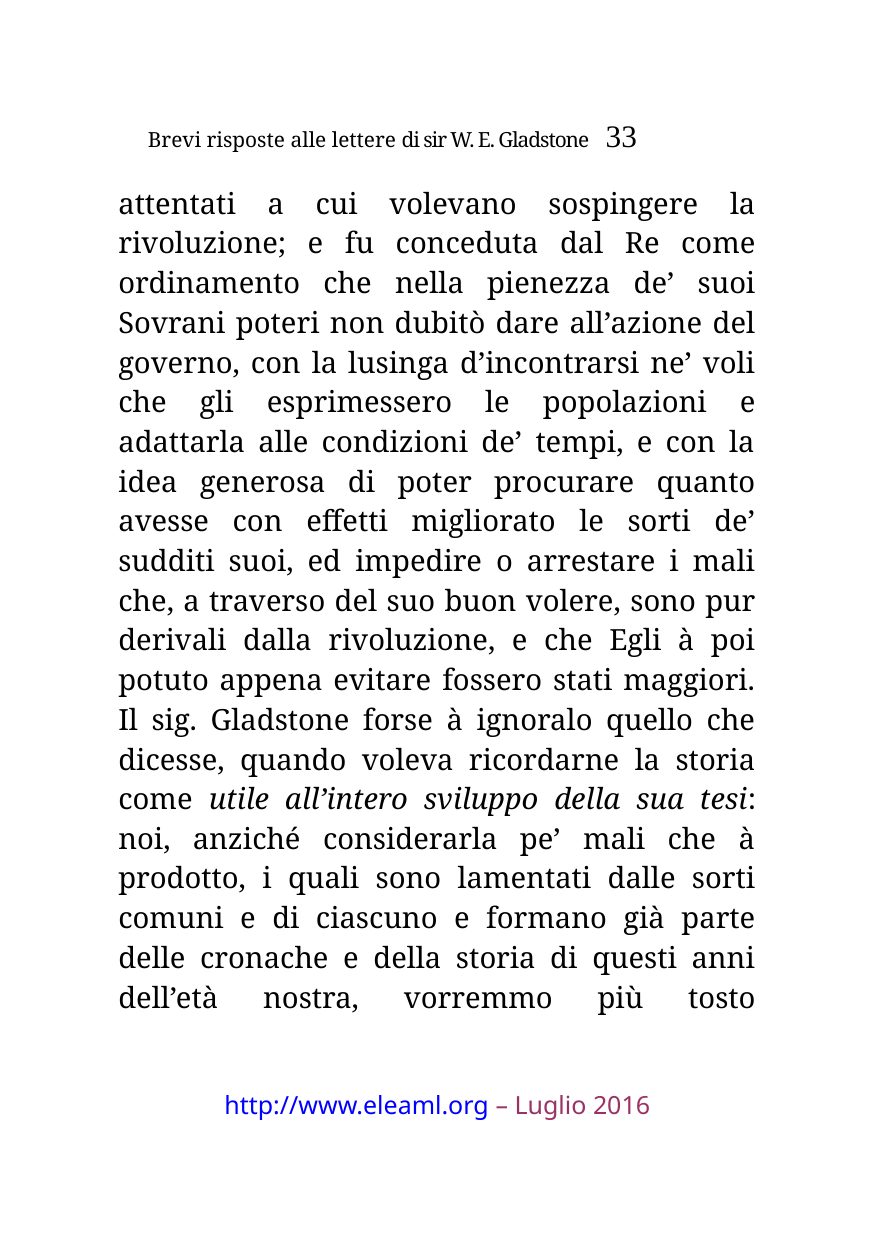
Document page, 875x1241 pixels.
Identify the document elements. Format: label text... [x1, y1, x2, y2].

text attentati a cui volevano sospingere la rivoluzione; e fu conceduta dal Re come ordinamento che nella pienezza de’ suoi Sovrani poteri non dubitò dare all’azione del governo, con la lusinga d’incontrarsi ne’ voli che gli esprimessero le popolazioni e adattarla alle condizioni de’ tempi, e con la idea generosa di poter procurare quanto avesse con effetti migliorato le sorti de’ sudditi suoi, ed impedire o arrestare i mali che, a traverso del suo buon volere, sono pur derivali dalla rivoluzione, e che Egli à poi potuto appena evitare fossero stati maggiori. Il sig. Gladstone forse à ignoralo quello che dicesse, quando voleva ricordarne la storia come utile all’intero sviluppo della sua tesi: noi, anziché considerarla pe’ mali che à prodotto, i quali sono lamentati dalle sorti comuni e di ciascuno e formano già parte delle cronache e della storia di questi anni dell’età nostra, vorremmo più tosto [118, 183, 756, 1017]
